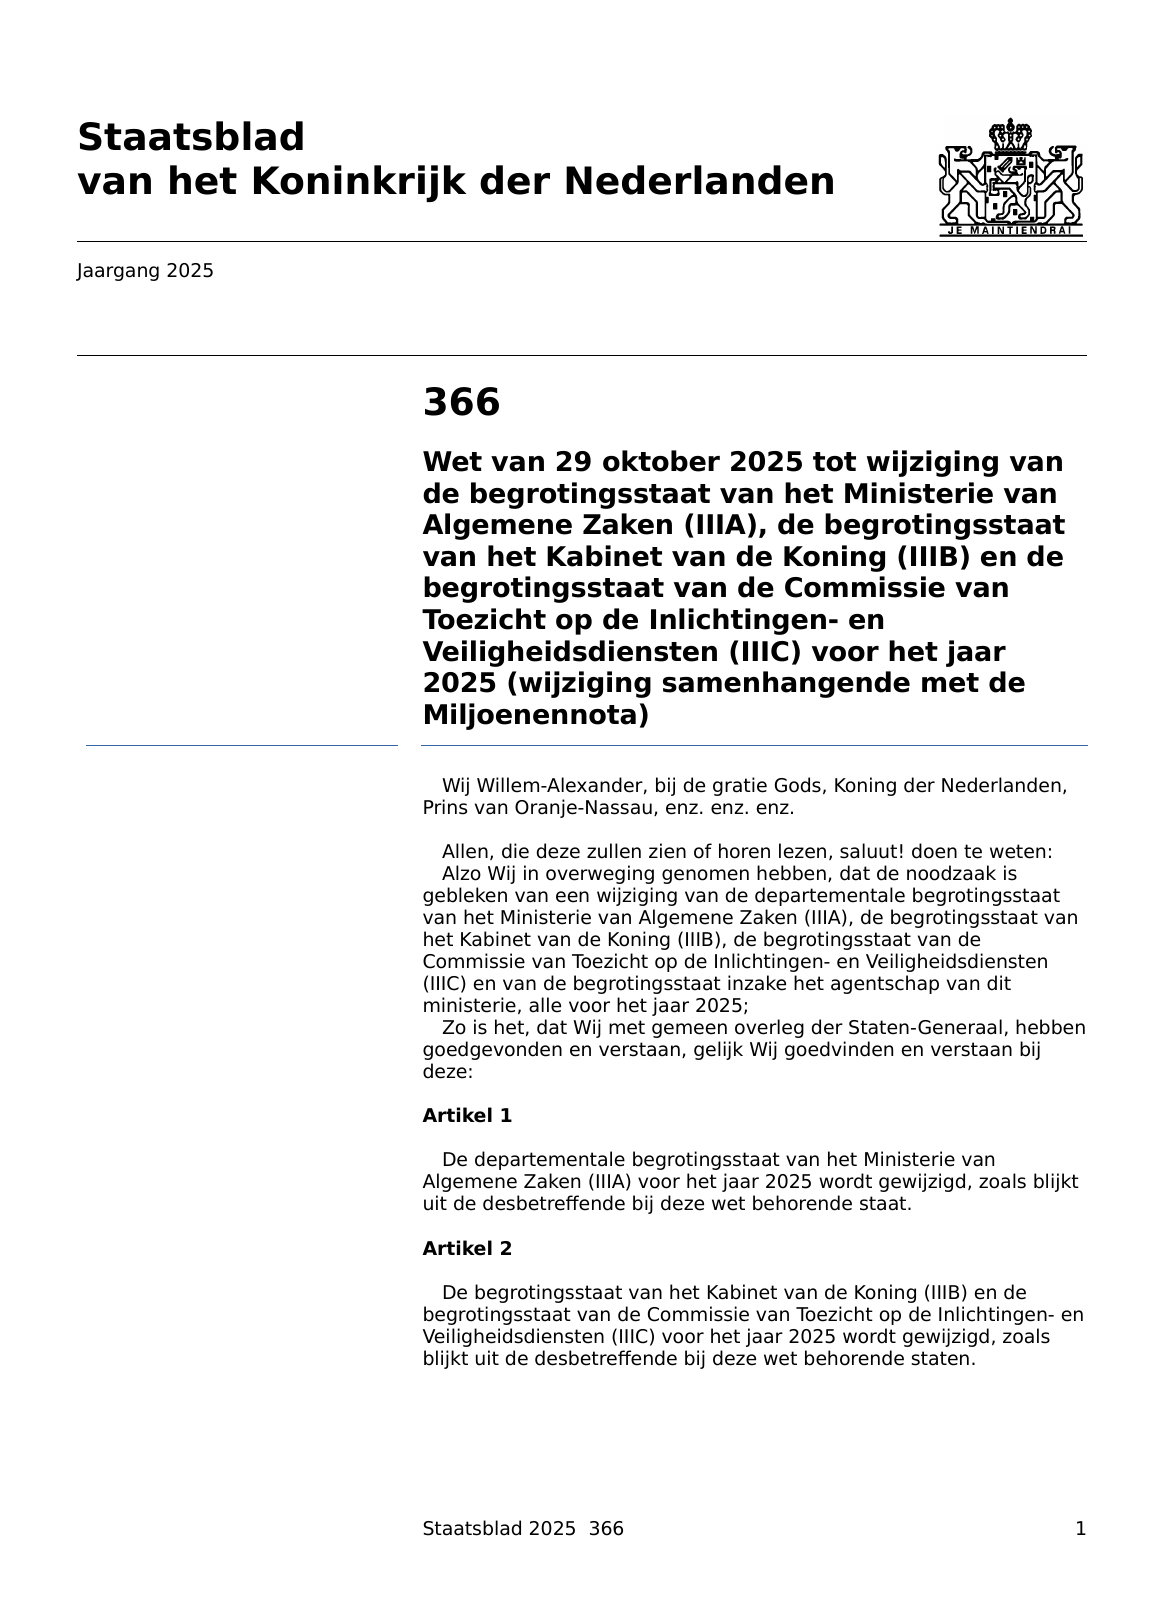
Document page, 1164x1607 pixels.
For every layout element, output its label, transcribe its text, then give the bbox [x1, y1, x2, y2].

table_header Staatsblad van het Koninkrijk der Nederlanden [77, 100, 886, 241]
text De begrotingsstaat van het Kabinet van de Koning (IIIB) en de begrotingsstaat van de Commissie van Toezicht op de Inlichtingen- en Veiligheidsdiensten (IIIC) voor het jaar 2025 wordt gewijzigd, zoals blijkt uit de desbetreffende bij deze wet behorende staten. [422, 1282, 1087, 1369]
table_header [886, 100, 1087, 241]
text Alzo Wij in overweging genomen hebben, dat de noodzaak is gebleken van een wijziging van de departementale begrotingsstaat van het Ministerie van Algemene Zaken (IIIA), de begrotingsstaat van het Kabinet van de Koning (IIIB), de begrotingsstaat van de Commissie van Toezicht op de Inlichtingen- en Veiligheidsdiensten (IIIC) en van de begrotingsstaat inzake het agentschap van dit ministerie, alle voor het jaar 2025; [422, 863, 1087, 1017]
subtitle Artikel 2 [422, 1237, 1087, 1259]
text Zo is het, dat Wij met gemeen overleg der Staten-Generaal, hebben goedgevonden en verstaan, gelijk Wij goedvinden en verstaan bij deze: [422, 1017, 1087, 1083]
subtitle Artikel 1 [422, 1105, 1087, 1127]
table_cell Jaargang 2025 [77, 242, 1087, 355]
text Wet van 29 oktober 2025 tot wijziging van de begrotingsstaat van het Ministerie van Algemene Zaken (IIIA), de begrotingsstaat van het Kabinet van de Koning (IIIB) en de begrotingsstaat van de Commissie van Toezicht op de Inlichtingen- en Veiligheidsdiensten (IIIC) voor het jaar 2025 (wijziging samenhangende met de Miljoenennota) [422, 447, 1087, 731]
picture [936, 115, 1087, 240]
subtitle 366 [422, 381, 1087, 424]
text De departementale begrotingsstaat van het Ministerie van Algemene Zaken (IIIA) voor het jaar 2025 wordt gewijzigd, zoals blijkt uit de desbetreffende bij deze wet behorende staat. [422, 1149, 1087, 1215]
text Allen, die deze zullen zien of horen lezen, saluut! doen te weten: [422, 841, 1087, 863]
text Wij Willem-Alexander, bij de gratie Gods, Koning der Nederlanden, Prins van Oranje-Nassau, enz. enz. enz. [422, 775, 1087, 819]
